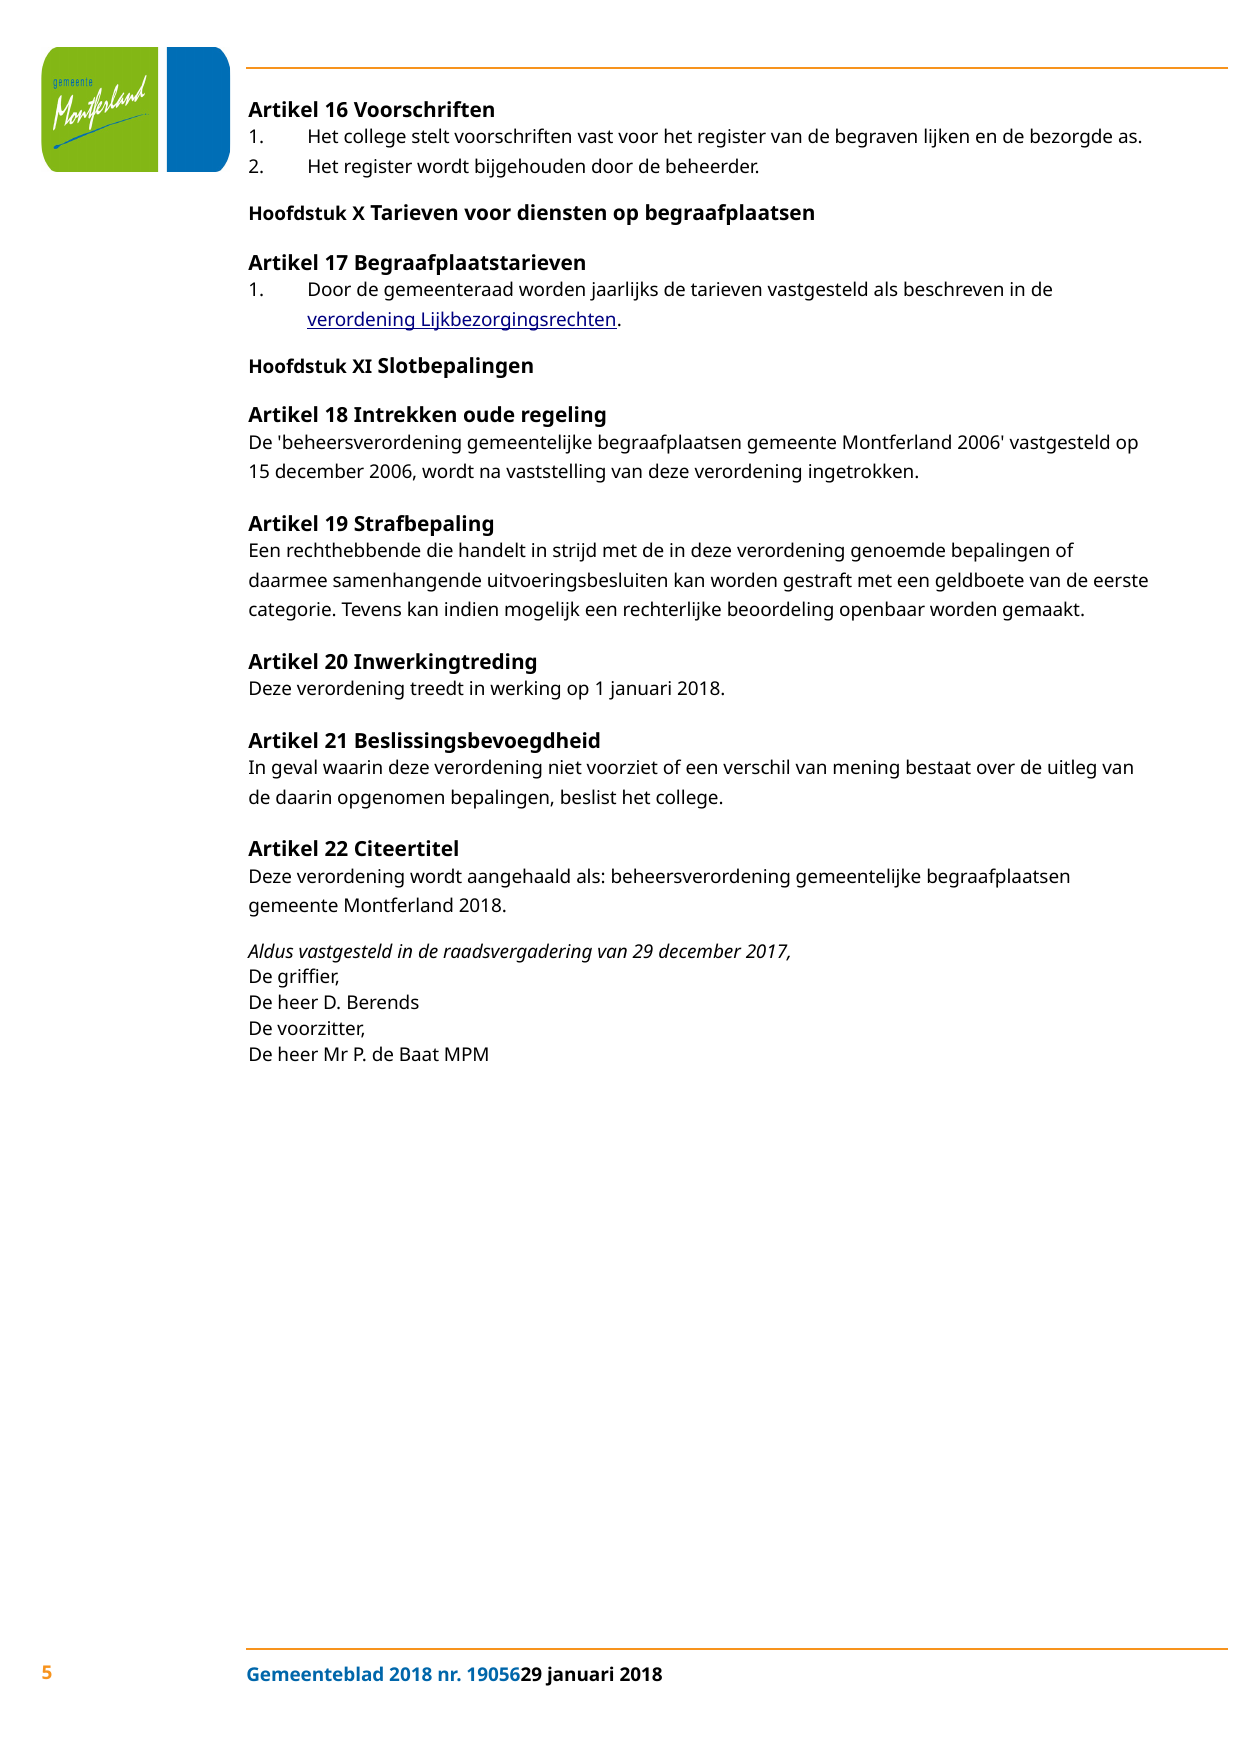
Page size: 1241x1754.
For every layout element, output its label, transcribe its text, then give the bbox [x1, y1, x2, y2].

text Een rechthebbende die handelt in strijd met de in deze verordening genoemde bepalingen of daarmee samenhangende uitvoeringsbesluiten kan worden gestraft met een geldboete van de eerste categorie. Tevens kan indien mogelijk een rechterlijke beoordeling openbaar worden gemaakt. [248, 537, 1152, 622]
text De griffier, [248, 964, 1152, 989]
text In geval waarin deze verordening niet voorziet of een verschil van mening bestaat over de uitleg van de daarin opgenomen bepalingen, beslist het college. [248, 754, 1152, 810]
text Aldus vastgesteld in de raadsvergadering van 29 december 2017, [248, 938, 1152, 964]
list Het register wordt bijgehouden door de beheerder. [248, 153, 1152, 178]
text Artikel 21 Beslissingsbevoegdheid [248, 726, 1152, 754]
text Artikel 17 Begraafplaatstarieven [248, 248, 1152, 276]
list Het college stelt voorschriften vast voor het register van de begraven lijken en de bezorgde as. [248, 123, 1152, 149]
picture [41, 47, 231, 172]
text Artikel 20 Inwerkingtreding [248, 647, 1152, 676]
text Deze verordening wordt aangehaald als: beheersverordening gemeentelijke begraafplaatsen gemeente Montferland 2018. [248, 863, 1152, 918]
text De 'beheersverordening gemeentelijke begraafplaatsen gemeente Montferland 2006' vastgesteld op 15 december 2006, wordt na vaststelling van deze verordening ingetrokken. [248, 429, 1152, 484]
list Door de gemeenteraad worden jaarlijks de tarieven vastgesteld als beschreven in de verordening Lijkbezorgingsrechten. [248, 276, 1152, 331]
text Hoofdstuk X Tarieven voor diensten op begraafplaatsen [248, 198, 1152, 227]
text De heer D. Berends [248, 989, 1152, 1015]
text De voorzitter, [248, 1015, 1152, 1041]
text Artikel 18 Intrekken oude regeling [248, 401, 1152, 429]
text De heer Mr P. de Baat MPM [248, 1041, 1152, 1067]
text Hoofdstuk XI Slotbepalingen [248, 351, 1152, 380]
text Artikel 22 Citeertitel [248, 834, 1152, 863]
text Deze verordening treedt in werking op 1 januari 2018. [248, 676, 1152, 701]
text Artikel 19 Strafbepaling [248, 509, 1152, 537]
text Artikel 16 Voorschriften [248, 95, 1152, 123]
